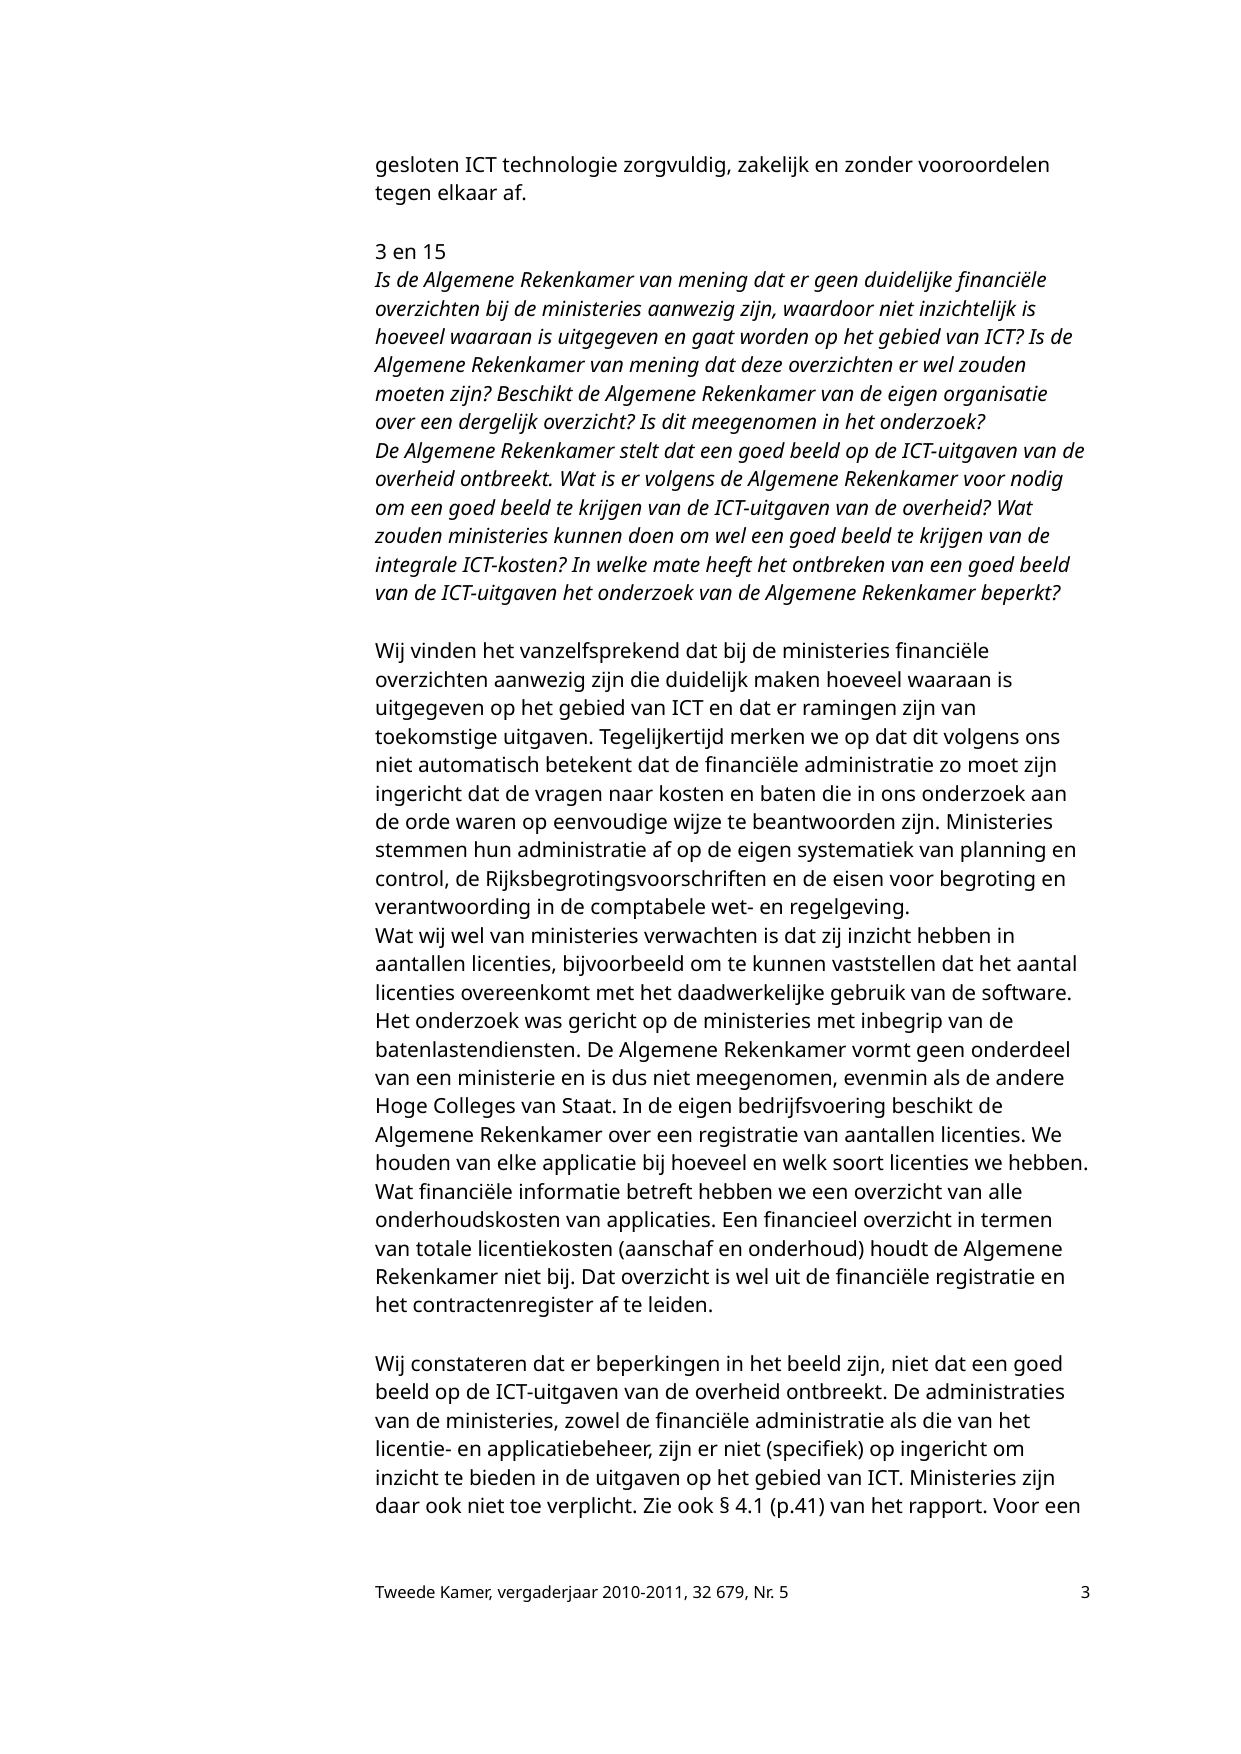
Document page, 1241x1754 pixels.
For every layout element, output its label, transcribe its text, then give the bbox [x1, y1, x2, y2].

text gesloten ICT technologie zorgvuldig, zakelijk en zonder vooroordelen tegen elkaar af. [375, 150, 1090, 207]
text Het onderzoek was gericht op de ministeries met inbegrip van de batenlastendiensten. De Algemene Rekenkamer vormt geen onderdeel van een ministerie en is dus niet meegenomen, evenmin als de andere Hoge Colleges van Staat. In de eigen bedrijfsvoering beschikt de Algemene Rekenkamer over een registratie van aantallen licenties. We houden van elke applicatie bij hoeveel en welk soort licenties we hebben. Wat financiële informatie betreft hebben we een overzicht van alle onderhoudskosten van applicaties. Een financieel overzicht in termen van totale licentiekosten (aanschaf en onderhoud) houdt de Algemene Rekenkamer niet bij. Dat overzicht is wel uit de financiële registratie en het contractenregister af te leiden. [375, 1006, 1090, 1319]
text 3 en 15 [375, 237, 1090, 265]
text De Algemene Rekenkamer stelt dat een goed beeld op de ICT-uitgaven van de overheid ontbreekt. Wat is er volgens de Algemene Rekenkamer voor nodig om een goed beeld te krijgen van de ICT-uitgaven van de overheid? Wat zouden ministeries kunnen doen om wel een goed beeld te krijgen van de integrale ICT-kosten? In welke mate heeft het ontbreken van een goed beeld van de ICT-uitgaven het onderzoek van de Algemene Rekenkamer beperkt? [375, 436, 1090, 607]
text Wat wij wel van ministeries verwachten is dat zij inzicht hebben in aantallen licenties, bijvoorbeeld om te kunnen vaststellen dat het aantal licenties overeenkomt met het daadwerkelijke gebruik van de software. [375, 921, 1090, 1006]
text Is de Algemene Rekenkamer van mening dat er geen duidelijke financiële overzichten bij de ministeries aanwezig zijn, waardoor niet inzichtelijk is hoeveel waaraan is uitgegeven en gaat worden op het gebied van ICT? Is de Algemene Rekenkamer van mening dat deze overzichten er wel zouden moeten zijn? Beschikt de Algemene Rekenkamer van de eigen organisatie over een dergelijk overzicht? Is dit meegenomen in het onderzoek? [375, 265, 1090, 436]
text Wij vinden het vanzelfsprekend dat bij de ministeries financiële overzichten aanwezig zijn die duidelijk maken hoeveel waaraan is uitgegeven op het gebied van ICT en dat er ramingen zijn van toekomstige uitgaven. Tegelijkertijd merken we op dat dit volgens ons niet automatisch betekent dat de financiële administratie zo moet zijn ingericht dat de vragen naar kosten en baten die in ons onderzoek aan de orde waren op eenvoudige wijze te beantwoorden zijn. Ministeries stemmen hun administratie af op de eigen systematiek van planning en control, de Rijksbegrotingsvoorschriften en de eisen voor begroting en verantwoording in de comptabele wet- en regelgeving. [375, 637, 1090, 921]
text Wij constateren dat er beperkingen in het beeld zijn, niet dat een goed beeld op de ICT-uitgaven van de overheid ontbreekt. De administraties van de ministeries, zowel de financiële administratie als die van het licentie- en applicatiebeheer, zijn er niet (specifiek) op ingericht om inzicht te bieden in de uitgaven op het gebied van ICT. Ministeries zijn daar ook niet toe verplicht. Zie ook § 4.1 (p.41) van het rapport. Voor een [375, 1349, 1090, 1520]
